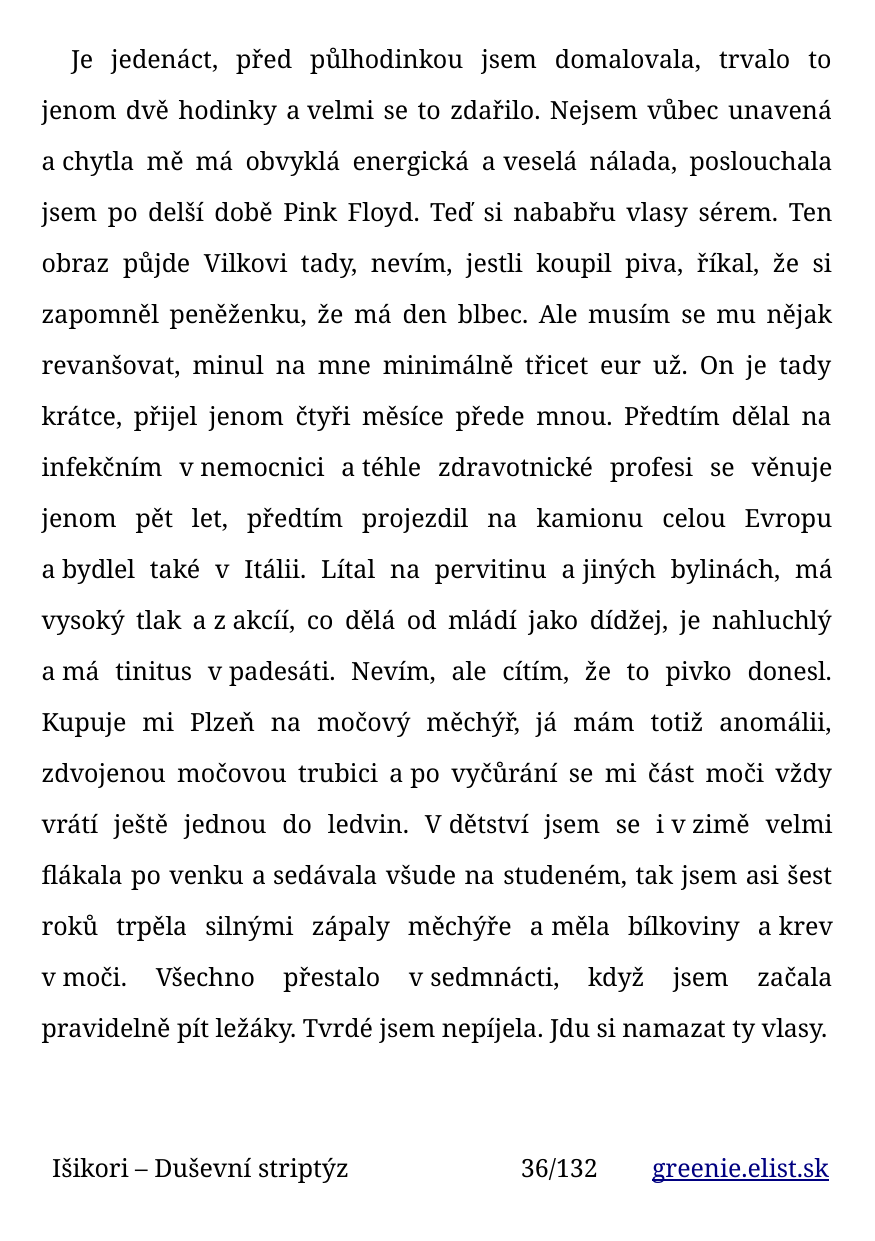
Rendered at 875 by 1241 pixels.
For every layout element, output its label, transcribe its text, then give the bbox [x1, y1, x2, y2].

text Je jedenáct, před půlhodinkou jsem domalovala, trvalo to jenom dvě hodinky a velmi se to zdařilo. Nejsem vůbec unavená a chytla mě má obvyklá energická a veselá nálada, poslouchala jsem po delší době Pink Floyd. Teď si nababřu vlasy sérem. Ten obraz půjde Vilkovi tady, nevím, jestli koupil piva, říkal, že si zapomněl peněženku, že má den blbec. Ale musím se mu nějak revanšovat, minul na mne minimálně třicet eur už. On je tady krátce, přijel jenom čtyři měsíce přede mnou. Předtím dělal na infekčním v nemocnici a téhle zdravotnické profesi se věnuje jenom pět let, předtím projezdil na kamionu celou Evropu a bydlel také v Itálii. Lítal na pervitinu a jiných bylinách, má vysoký tlak a z akcíí, co dělá od mládí jako dídžej, je nahluchlý a má tinitus v padesáti. Nevím, ale cítím, že to pivko donesl. Kupuje mi Plzeň na močový měchýř, já mám totiž anomálii, zdvojenou močovou trubici a po vyčůrání se mi část moči vždy vrátí ještě jednou do ledvin. V dětství jsem se i v zimě velmi flákala po venku a sedávala všude na studeném, tak jsem asi šest roků trpěla silnými zápaly měchýře a měla bílkoviny a krev v moči. Všechno přestalo v sedmnácti, když jsem začala pravidelně pít ležáky. Tvrdé jsem nepíjela. Jdu si namazat ty vlasy. [41, 41, 833, 1045]
